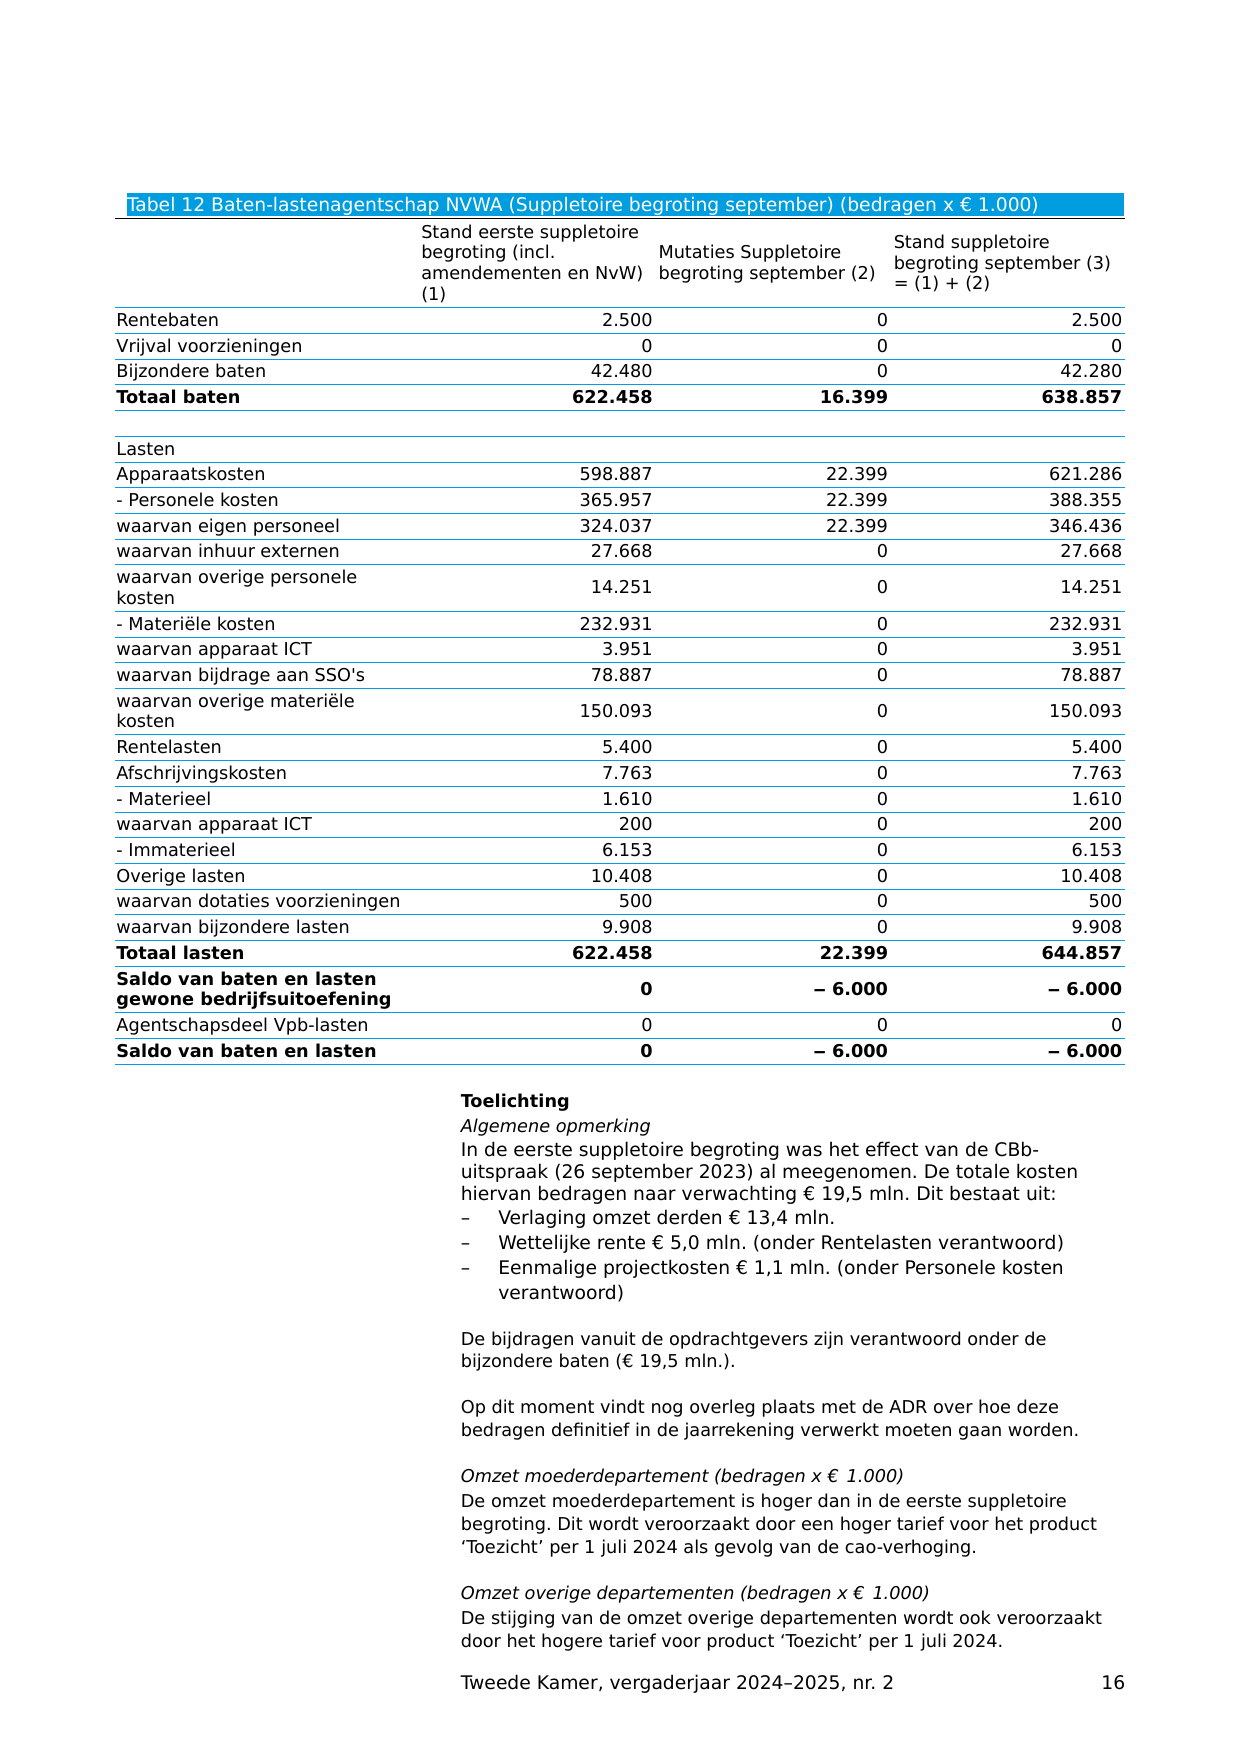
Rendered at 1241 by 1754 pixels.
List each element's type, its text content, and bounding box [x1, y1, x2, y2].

table_cell 2.500 [891, 308, 1125, 333]
table_cell 200 [418, 813, 655, 837]
table_cell Stand eerste suppletoire begroting (incl. amendementen en NvW) (1) [418, 219, 655, 307]
table_cell Vrijval voorzieningen [115, 334, 418, 358]
table_cell waarvan bijzondere lasten [115, 915, 418, 940]
table_cell 0 [655, 612, 891, 636]
table_cell 5.400 [418, 735, 655, 760]
table_cell 6.153 [418, 838, 655, 863]
table_cell Lasten [115, 437, 418, 461]
table_cell waarvan apparaat ICT [115, 813, 418, 837]
table_cell ‒ 6.000 [891, 967, 1125, 1012]
table_cell 200 [891, 813, 1125, 837]
table_cell 9.908 [891, 915, 1125, 940]
table_cell 27.668 [891, 540, 1125, 564]
table_cell 644.857 [891, 941, 1125, 966]
table_cell ‒ 6.000 [655, 1039, 891, 1064]
table_cell [418, 437, 655, 461]
table_cell 0 [655, 540, 891, 564]
table_cell Stand suppletoire begroting september (3) = (1) + (2) [891, 219, 1125, 307]
table_cell 6.153 [891, 838, 1125, 863]
table_cell 232.931 [891, 612, 1125, 636]
table_cell waarvan apparaat ICT [115, 638, 418, 662]
table_cell [655, 411, 891, 436]
table_cell [891, 411, 1125, 436]
table_cell 3.951 [418, 638, 655, 662]
table_cell 638.857 [891, 385, 1125, 410]
table_cell 622.458 [418, 941, 655, 966]
table_cell ‒ 6.000 [891, 1039, 1125, 1064]
table_cell 7.763 [891, 761, 1125, 786]
table_cell 346.436 [891, 514, 1125, 539]
table_cell 621.286 [891, 463, 1125, 487]
table_cell 0 [418, 967, 655, 1012]
table_cell waarvan inhuur externen [115, 540, 418, 564]
table_cell 1.610 [418, 787, 655, 811]
table_cell 42.480 [418, 360, 655, 384]
table_cell 14.251 [418, 565, 655, 611]
table_cell 22.399 [655, 514, 891, 539]
table_cell ‒ 6.000 [655, 967, 891, 1012]
table_header Tabel 12 Baten-lastenagentschap NVWA (Suppletoire begroting september) (bedragen x € 1.000) [115, 191, 1125, 218]
table_cell waarvan eigen personeel [115, 514, 418, 539]
table_cell 232.931 [418, 612, 655, 636]
table_cell 0 [655, 864, 891, 889]
table_cell waarvan overige personele kosten [115, 565, 418, 611]
table_cell 0 [655, 638, 891, 662]
table_cell 365.957 [418, 488, 655, 513]
table_cell 0 [655, 838, 891, 863]
table_cell Mutaties Suppletoire begroting september (2) [655, 219, 891, 307]
table_cell 0 [655, 663, 891, 688]
table_cell Afschrijvingskosten [115, 761, 418, 786]
table_cell 500 [418, 890, 655, 914]
table_cell Apparaatskosten [115, 463, 418, 487]
table_cell 78.887 [418, 663, 655, 688]
table_cell 598.887 [418, 463, 655, 487]
table_cell [115, 411, 418, 436]
table_cell 0 [655, 890, 891, 914]
table_cell Bijzondere baten [115, 360, 418, 384]
table_cell 3.951 [891, 638, 1125, 662]
list Wettelijke rente € 5,0 mln. (onder Rentelasten verantwoord) [461, 1230, 1125, 1255]
table_cell 324.037 [418, 514, 655, 539]
table_cell Rentebaten [115, 308, 418, 333]
table_cell [655, 437, 891, 461]
table_cell 0 [655, 735, 891, 760]
table_cell 10.408 [891, 864, 1125, 889]
text De omzet moederdepartement is hoger dan in de eerste suppletoire begroting. Dit wordt veroorzaakt door een hoger tarief voor het product ‘Toezicht’ per 1 juli 2024 als gevolg van de cao-verhoging. [461, 1489, 1125, 1558]
table_cell 0 [655, 813, 891, 837]
table_cell 500 [891, 890, 1125, 914]
table_cell Overige lasten [115, 864, 418, 889]
table_cell - Materieel [115, 787, 418, 811]
table_cell Saldo van baten en lasten [115, 1039, 418, 1064]
table_cell 22.399 [655, 941, 891, 966]
table_cell [115, 219, 418, 307]
text De bijdragen vanuit de opdrachtgevers zijn verantwoord onder de bijzondere baten (€ 19,5 mln.). [461, 1327, 1125, 1372]
table_cell - Materiële kosten [115, 612, 418, 636]
text Algemene opmerking [461, 1114, 1125, 1137]
table_cell 22.399 [655, 463, 891, 487]
table_cell 0 [418, 1013, 655, 1038]
table_cell 0 [655, 334, 891, 358]
table_cell 10.408 [418, 864, 655, 889]
text In de eerste suppletoire begroting was het effect van de CBb-uitspraak (26 september 2023) al meegenomen. De totale kosten hiervan bedragen naar verwachting € 19,5 mln. Dit bestaat uit: [461, 1139, 1125, 1205]
table_cell 0 [655, 689, 891, 734]
table_cell Agentschapsdeel Vpb-lasten [115, 1013, 418, 1038]
table_cell waarvan bijdrage aan SSO's [115, 663, 418, 688]
table_cell 0 [891, 1013, 1125, 1038]
list Verlaging omzet derden € 13,4 mln. [461, 1205, 1125, 1230]
text De stijging van de omzet overige departementen wordt ook veroorzaakt door het hogere tarief voor product ‘Toezicht’ per 1 juli 2024. [461, 1606, 1125, 1652]
table_cell 0 [655, 761, 891, 786]
table_cell 150.093 [418, 689, 655, 734]
table_cell 150.093 [891, 689, 1125, 734]
table_cell Totaal baten [115, 385, 418, 410]
table_cell 0 [655, 1013, 891, 1038]
table_cell 78.887 [891, 663, 1125, 688]
table_cell 0 [418, 334, 655, 358]
table_cell 1.610 [891, 787, 1125, 811]
table_cell 0 [655, 565, 891, 611]
table_cell Totaal lasten [115, 941, 418, 966]
table_cell 14.251 [891, 565, 1125, 611]
text Op dit moment vindt nog overleg plaats met de ADR over hoe deze bedragen definitief in de jaarrekening verwerkt moeten gaan worden. [461, 1395, 1125, 1441]
table_cell 27.668 [418, 540, 655, 564]
table_cell 0 [655, 915, 891, 940]
table_cell 5.400 [891, 735, 1125, 760]
table_cell 2.500 [418, 308, 655, 333]
table_cell Saldo van baten en lasten gewone bedrijfsuitoefening [115, 967, 418, 1012]
table_cell 0 [891, 334, 1125, 358]
text Omzet overige departementen (bedragen x € 1.000) [461, 1581, 1125, 1604]
table_cell 0 [655, 787, 891, 811]
table_cell [891, 437, 1125, 461]
table_cell 0 [418, 1039, 655, 1064]
table_cell 7.763 [418, 761, 655, 786]
table_cell 16.399 [655, 385, 891, 410]
table_cell waarvan overige materiële kosten [115, 689, 418, 734]
table_cell waarvan dotaties voorzieningen [115, 890, 418, 914]
table_cell 388.355 [891, 488, 1125, 513]
table_cell [418, 411, 655, 436]
table_cell 42.280 [891, 360, 1125, 384]
table_cell - Immaterieel [115, 838, 418, 863]
table_cell - Personele kosten [115, 488, 418, 513]
text Omzet moederdepartement (bedragen x € 1.000) [461, 1464, 1125, 1487]
table_cell 22.399 [655, 488, 891, 513]
table_cell 622.458 [418, 385, 655, 410]
list Eenmalige projectkosten € 1,1 mln. (onder Personele kosten verantwoord) [461, 1255, 1125, 1305]
table_cell 0 [655, 360, 891, 384]
table_cell 0 [655, 308, 891, 333]
table_cell 9.908 [418, 915, 655, 940]
table_cell Rentelasten [115, 735, 418, 760]
text Toelichting [461, 1089, 1125, 1112]
